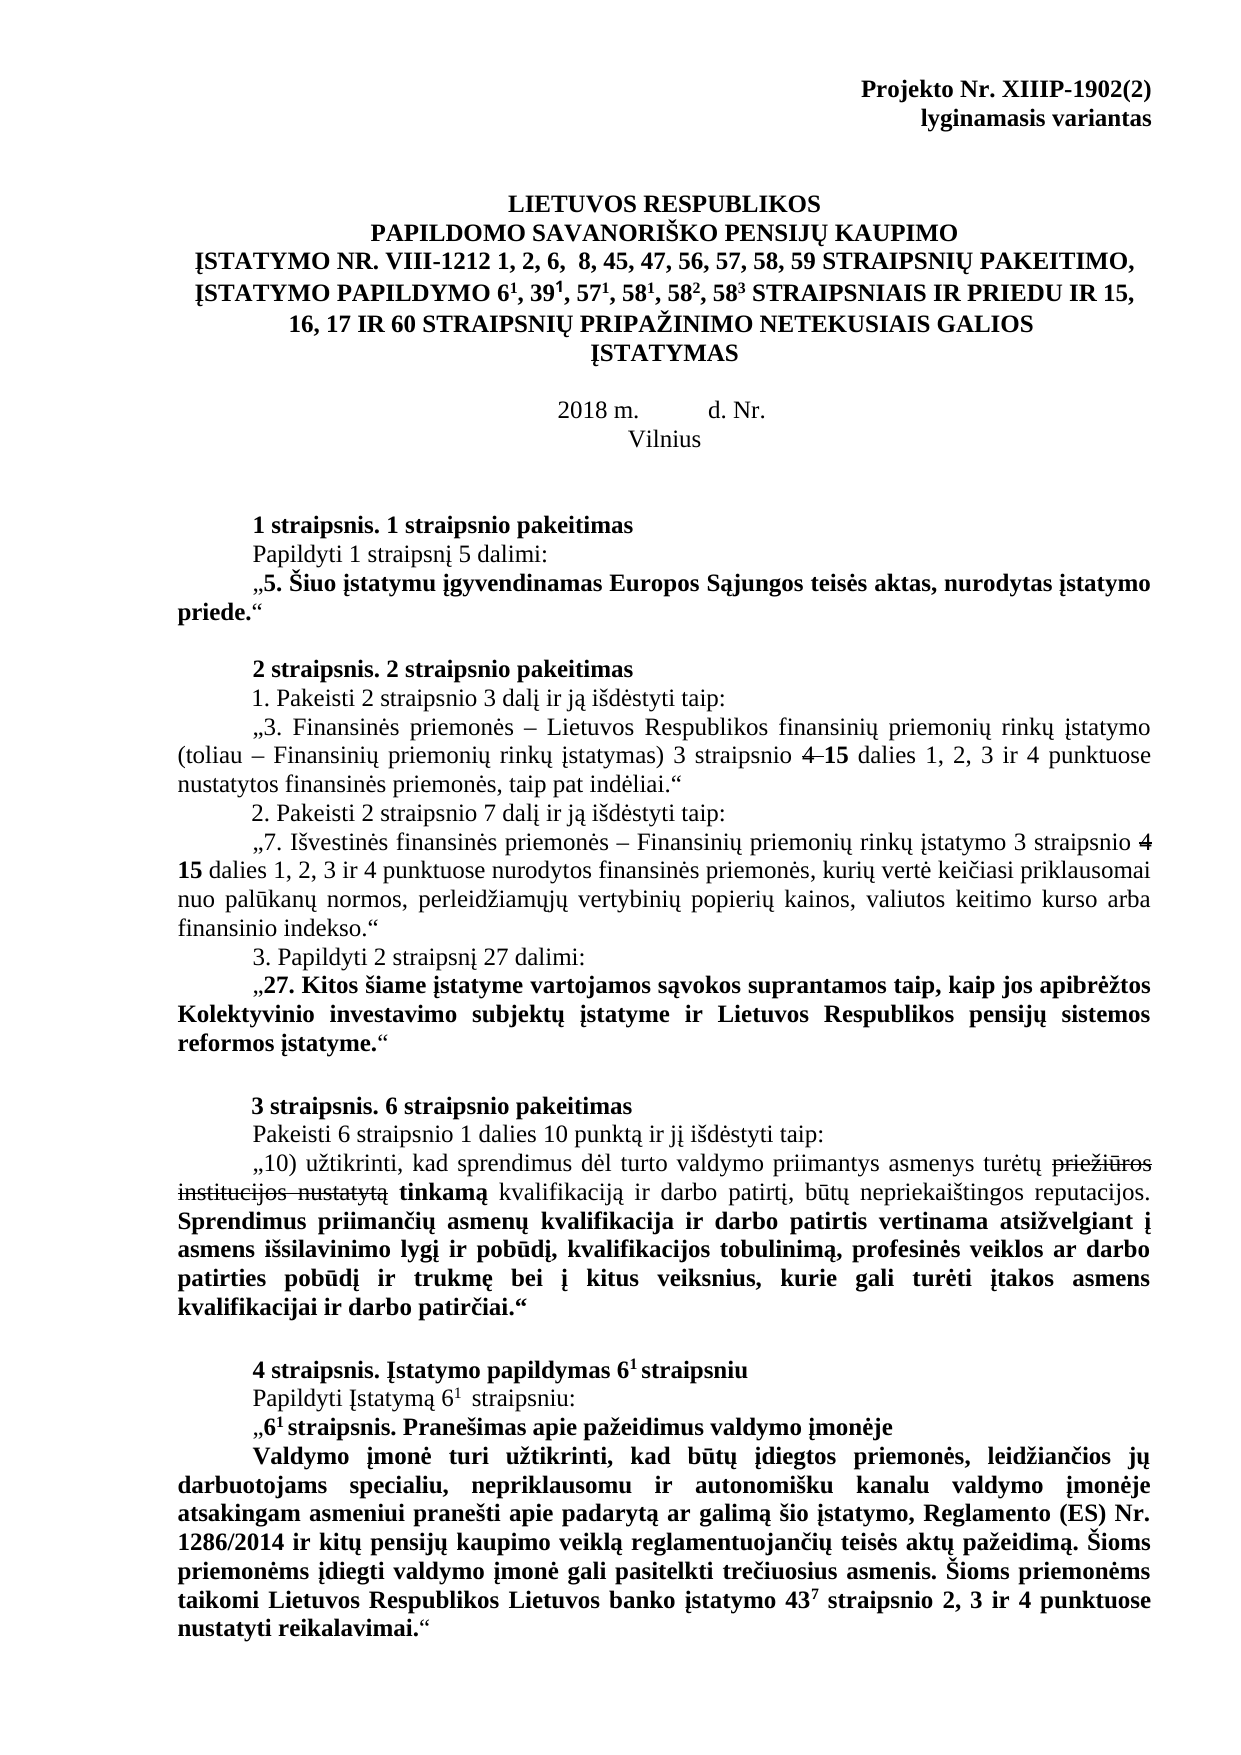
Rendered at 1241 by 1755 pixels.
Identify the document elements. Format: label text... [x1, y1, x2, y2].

text 4 straipsnis. Įstatymo papildymas 61 straipsniu [177, 1355, 1152, 1383]
text „27. Kitos šiame įstatyme vartojamos sąvokos suprantamos taip, kaip jos apibrėžtos Kolektyvinio investavimo subjektų įstatyme ir Lietuvos Respublikos pensijų sistemos reformos įstatyme.“ [177, 970, 1152, 1057]
text ĮSTATYMO NR. VIII-1212 1, 2, 6, 8, 45, 47, 56, 57, 58, 59 STRAIPSNIŲ PAKEITIMO, ĮSTATYMO PAPILDYMO 61, 391, 571, 581, 582, 583 STRAIPSNIAIS IR PRIEDU IR 15, 16, 17 IR 60 STRAIPSNIŲ PRIPAŽINIMO NETEKUSIAIS GALIOS [177, 246, 1152, 338]
text 3 straipsnis. 6 straipsnio pakeitimas [251, 1091, 1152, 1119]
text 2 straipsnis. 2 straipsnio pakeitimas [177, 654, 1152, 683]
text PAPILDOMO SAVANORIŠKO PENSIJŲ KAUPIMO [177, 218, 1152, 246]
text Valdymo įmonė turi užtikrinti, kad būtų įdiegtos priemonės, leidžiančios jų darbuotojams specialiu, nepriklausomu ir autonomišku kanalu valdymo įmonėje atsakingam asmeniui pranešti apie padarytą ar galimą šio įstatymo, Reglamento (ES) Nr. 1286/2014 ir kitų pensijų kaupimo veiklą reglamentuojančių teisės aktų pažeidimą. Šioms priemonėms įdiegti valdymo įmonė gali pasitelkti trečiuosius asmenis. Šioms priemonėms taikomi Lietuvos Respublikos Lietuvos banko įstatymo 437 straipsnio 2, 3 ir 4 punktuose nustatyti reikalavimai.“ [177, 1441, 1152, 1642]
text 1 straipsnis. 1 straipsnio pakeitimas [177, 510, 1152, 539]
text LIETUVOS RESPUBLIKOS [177, 189, 1152, 218]
text „5. Šiuo įstatymu įgyvendinamas Europos Sąjungos teisės aktas, nurodytas įstatymo priede.“ [177, 568, 1152, 625]
text „7. Išvestinės finansinės priemonės – Finansinių priemonių rinkų įstatymo 3 straipsnio 4 15 dalies 1, 2, 3 ir 4 punktuose nurodytos finansinės priemonės, kurių vertė keičiasi priklausomai nuo palūkanų normos, perleidžiamųjų vertybinių popierių kainos, valiutos keitimo kurso arba finansinio indekso.“ [177, 827, 1152, 942]
text Pakeisti 6 straipsnio 1 dalies 10 punktą ir jį išdėstyti taip: [177, 1119, 1152, 1148]
text 1. Pakeisti 2 straipsnio 3 dalį ir ją išdėstyti taip: [177, 683, 1152, 712]
text Papildyti Įstatymą 61 straipsniu: [177, 1383, 1152, 1412]
text lyginamasis variantas [177, 103, 1152, 131]
text 2. Pakeisti 2 straipsnio 7 dalį ir ją išdėstyti taip: [177, 798, 1152, 827]
text 3. Papildyti 2 straipsnį 27 dalimi: [177, 942, 1152, 970]
text „3. Finansinės priemonės – Lietuvos Respublikos finansinių priemonių rinkų įstatymo (toliau – Finansinių priemonių rinkų įstatymas) 3 straipsnio 4 15 dalies 1, 2, 3 ir 4 punktuose nustatytos finansinės priemonės, taip pat indėliai.“ [177, 712, 1152, 798]
text Papildyti 1 straipsnį 5 dalimi: [177, 539, 1152, 568]
text 2018 m. d. Nr. Vilnius [177, 395, 1152, 453]
text Projekto Nr. XIIIP-1902(2) [177, 74, 1152, 103]
text „61 straipsnis. Pranešimas apie pažeidimus valdymo įmonėje [177, 1412, 1152, 1441]
text „10) užtikrinti, kad sprendimus dėl turto valdymo priimantys asmenys turėtų priežiūros institucijos nustatytą tinkamą kvalifikaciją ir darbo patirtį, būtų nepriekaištingos reputacijos. Sprendimus priimančių asmenų kvalifikacija ir darbo patirtis vertinama atsižvelgiant į asmens išsilavinimo lygį ir pobūdį, kvalifikacijos tobulinimą, profesinės veiklos ar darbo patirties pobūdį ir trukmę bei į kitus veiksnius, kurie gali turėti įtakos asmens kvalifikacijai ir darbo patirčiai.“ [177, 1148, 1152, 1321]
text ĮSTATYMAS [177, 338, 1152, 367]
